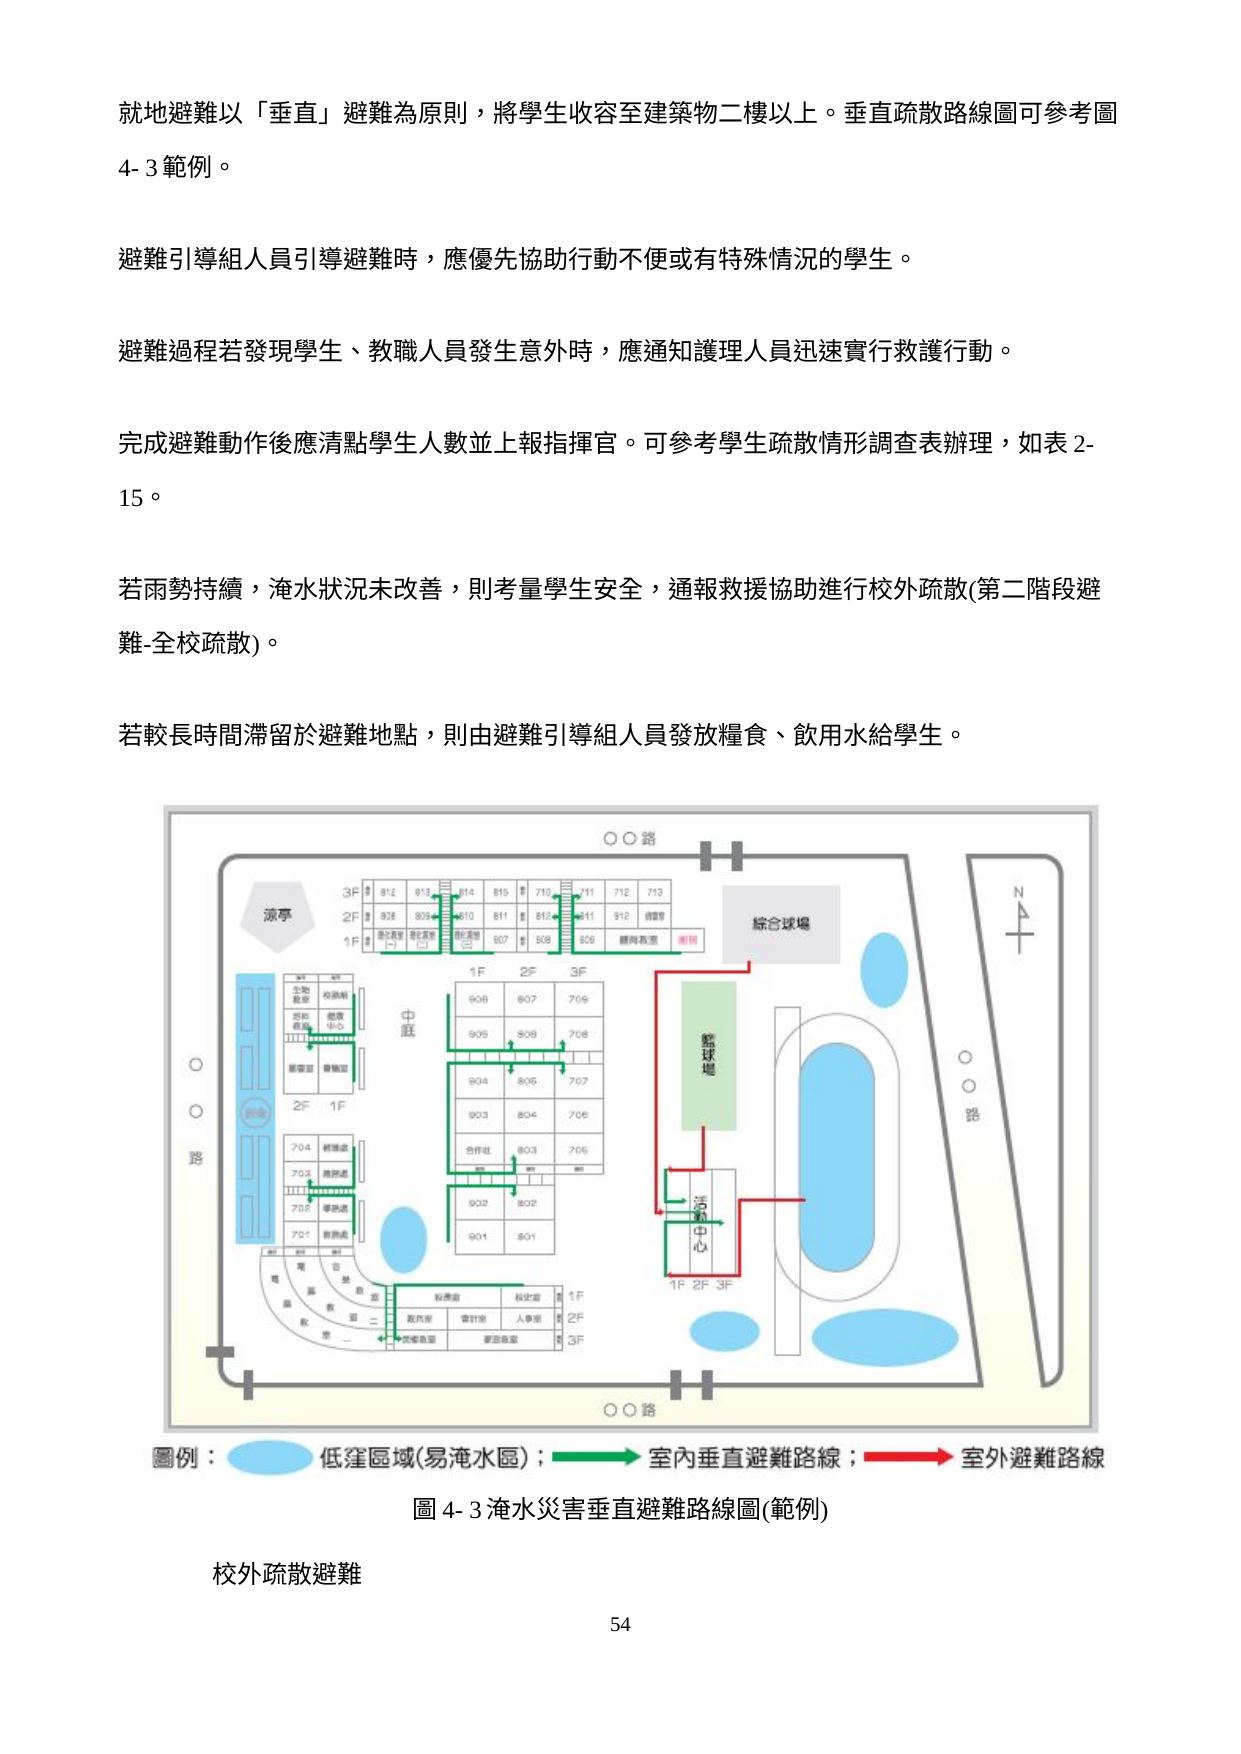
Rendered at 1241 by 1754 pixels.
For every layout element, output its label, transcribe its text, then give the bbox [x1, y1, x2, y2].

subtitle 避難過程若發現學生、教職人員發生意外時，應通知護理人員迅速實行救護行動。 [118, 331, 1122, 367]
subtitle 就地避難以「垂直」避難為原則，將學生收容至建築物二樓以上。垂直疏散路線圖可參考圖4- 3範例。 [118, 93, 1122, 184]
subtitle 校外疏散避難 [213, 1554, 1122, 1591]
subtitle 避難引導組人員引導避難時，應優先協助行動不便或有特殊情況的學生。 [118, 239, 1122, 276]
text 圖4- 3淹水災害垂直避難路線圖(範例) [118, 1489, 1122, 1525]
subtitle 若雨勢持續，淹水狀況未改善，則考量學生安全，通報救援協助進行校外疏散(第二階段避難-全校疏散)。 [118, 569, 1122, 660]
subtitle 完成避難動作後應清點學生人數並上報指揮官。可參考學生疏散情形調查表辦理，如表2- 15。 [118, 423, 1122, 514]
subtitle 若較長時間滯留於避難地點，則由避難引導組人員發放糧食、飲用水給學生。 [118, 716, 1122, 752]
